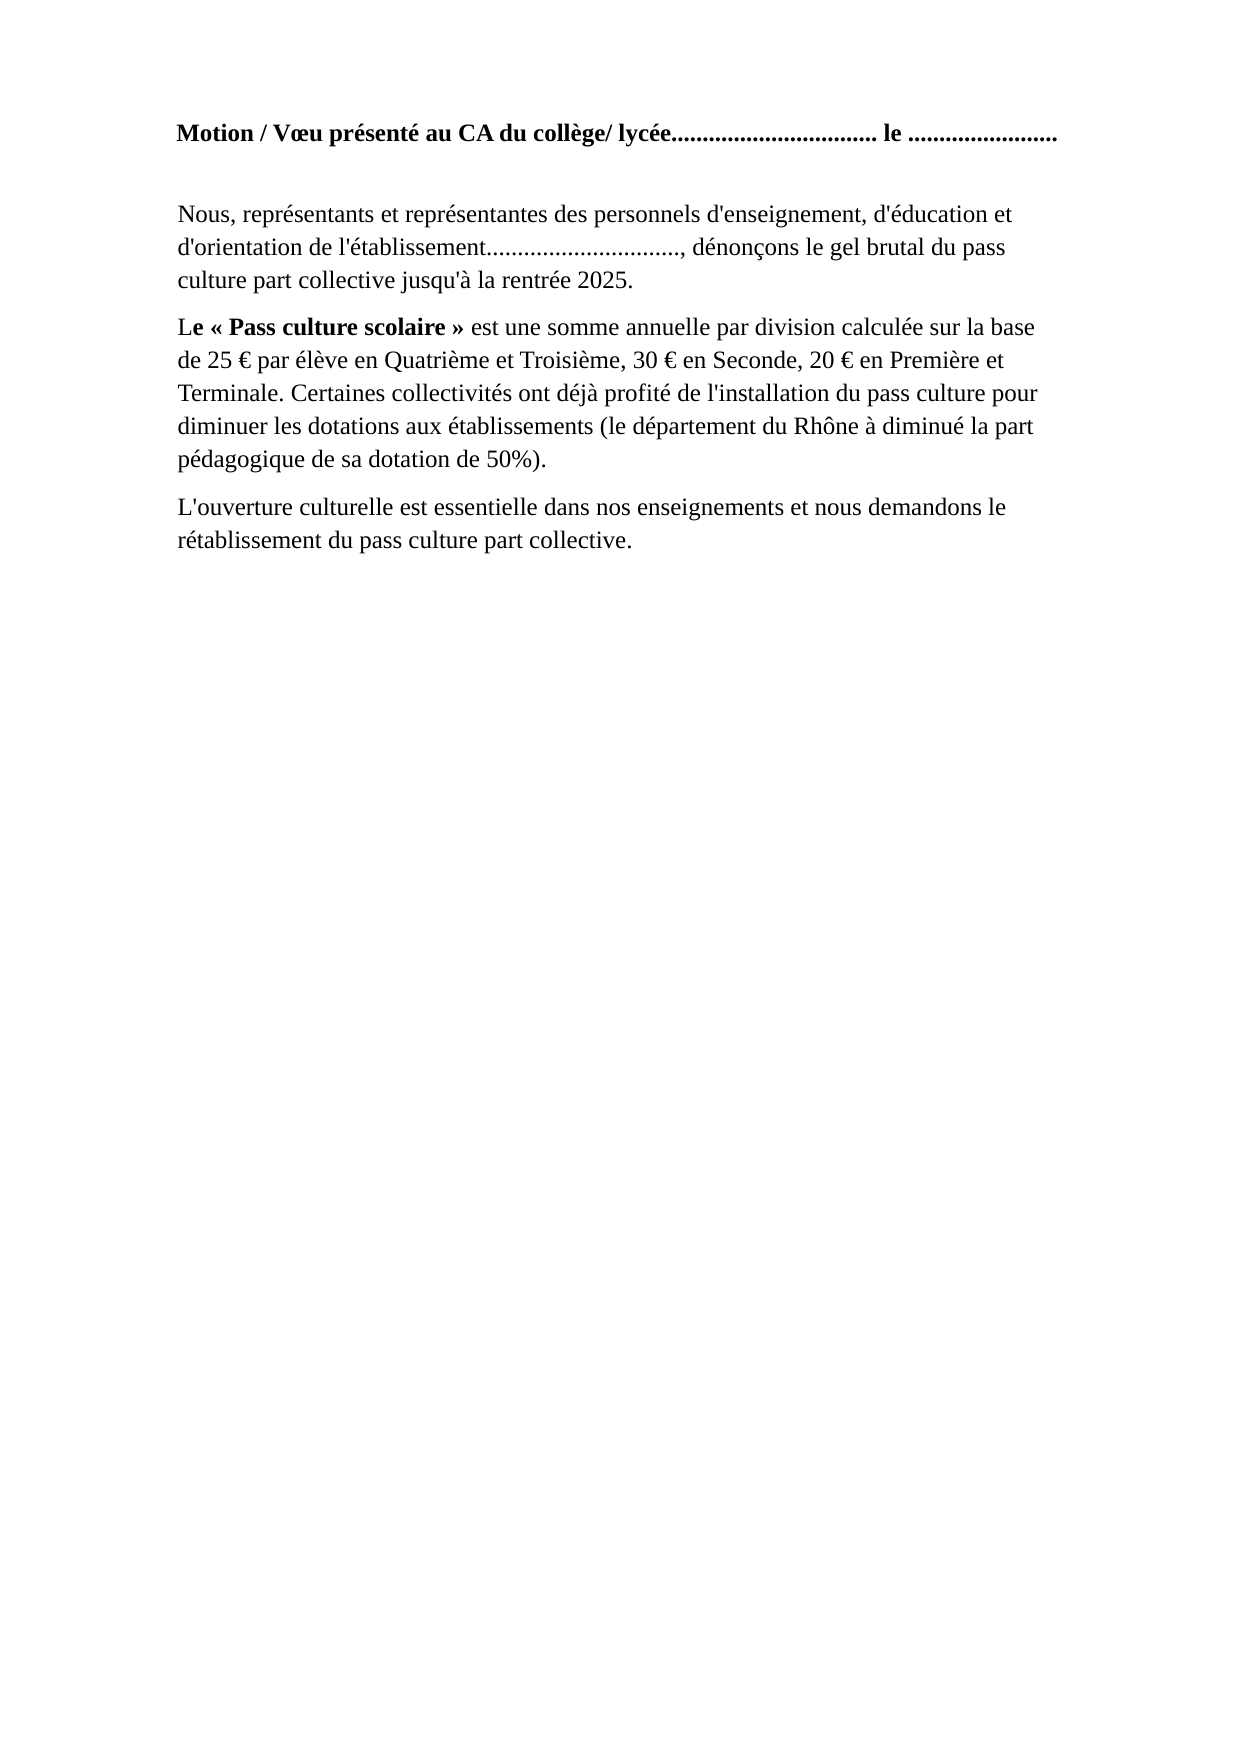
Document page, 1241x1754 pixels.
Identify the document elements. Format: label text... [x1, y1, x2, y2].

text Le « Pass culture scolaire » est une somme annuelle par division calculée sur la base de 25 € par élève en Quatrième et Troisième, 30 € en Seconde, 20 € en Première et Terminale. Certaines collectivités ont déjà profité de l'installation du pass culture pour diminuer les dotations aux établissements (le département du Rhône à diminué la part pédagogique de sa dotation de 50%). [177, 312, 1063, 473]
text L'ouverture culturelle est essentielle dans nos enseignements et nous demandons le rétablissement du pass culture part collective. [177, 492, 1063, 554]
text Nous, représentants et représentantes des personnels d'enseignement, d'éducation et d'orientation de l'établissement..............................., dénonçons le gel brutal du pass culture part collective jusqu'à la rentrée 2025. [177, 166, 1063, 293]
text Motion / Vœu présenté au CA du collège/ lycée................................. le ........................ [118, 118, 1122, 147]
